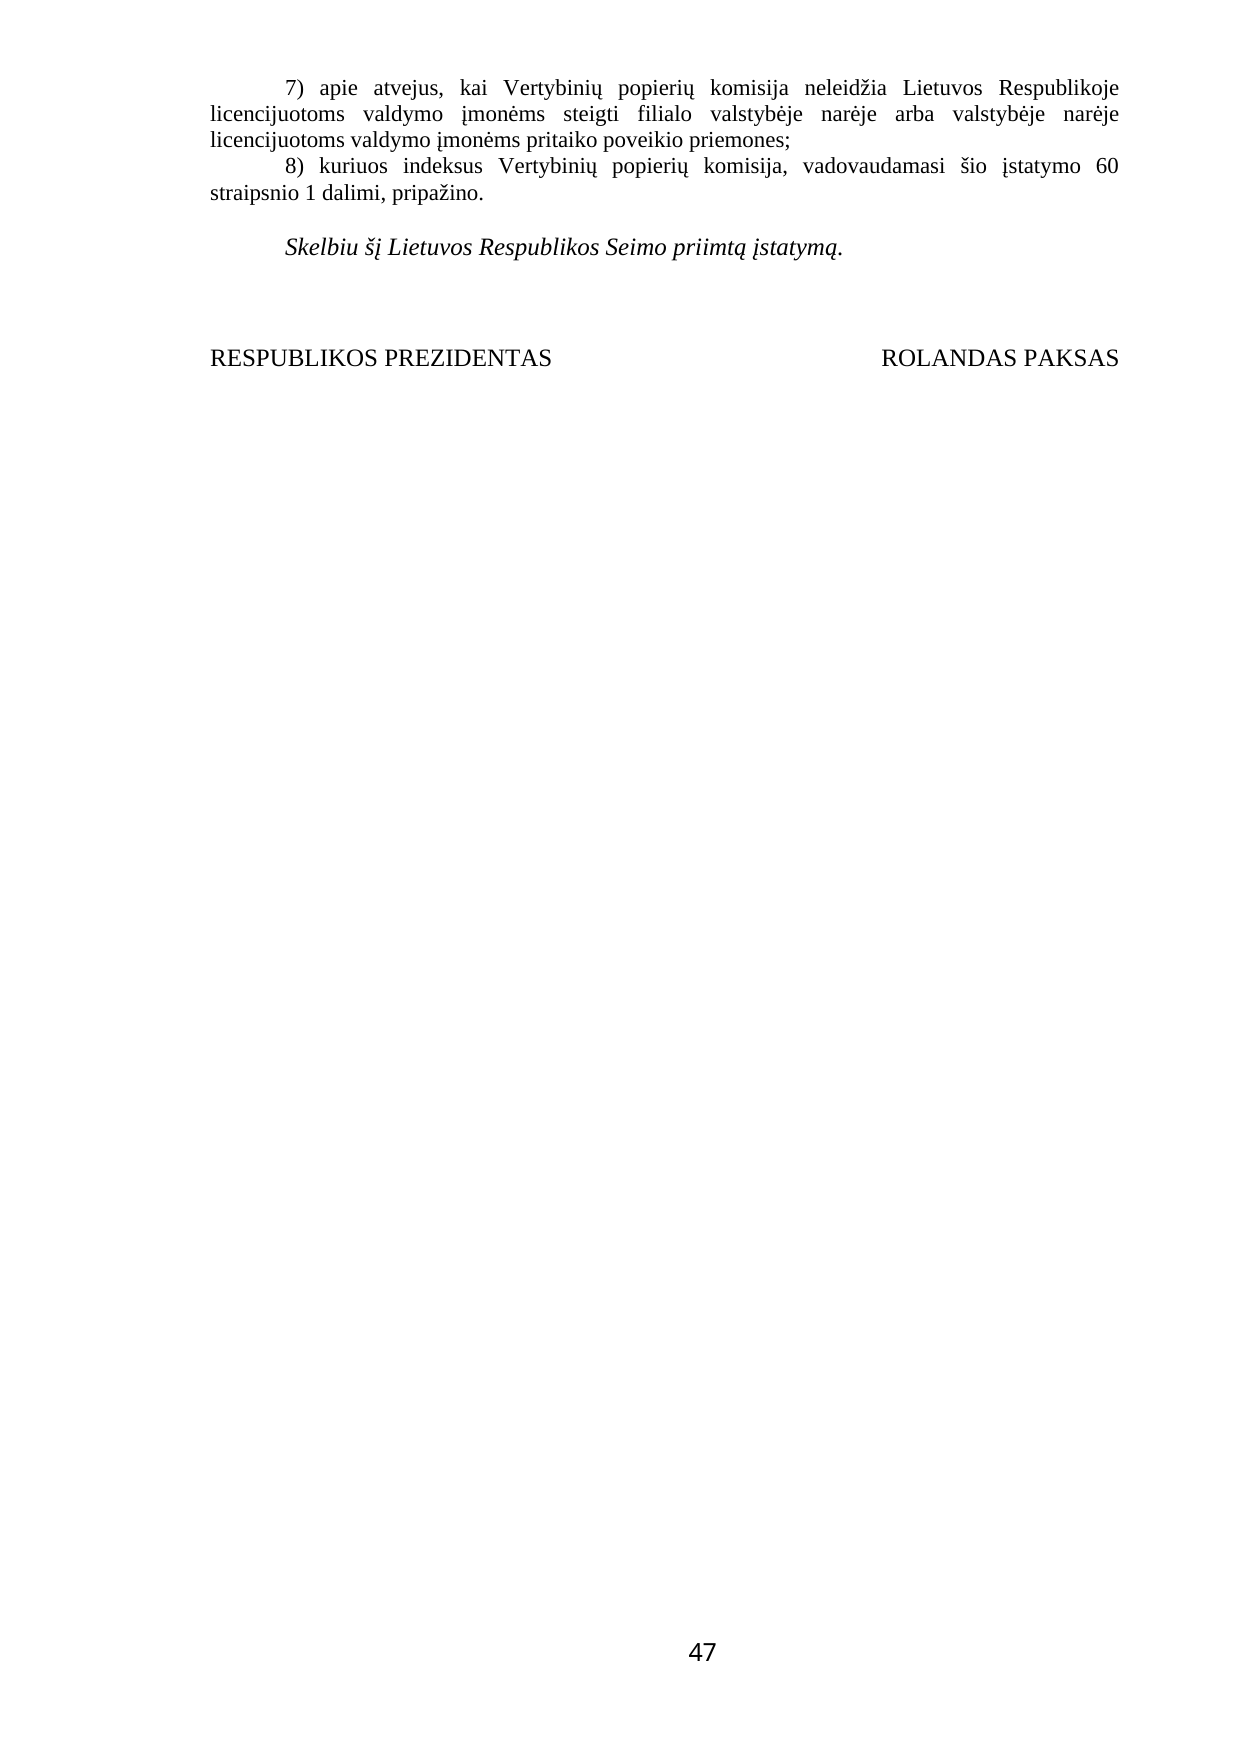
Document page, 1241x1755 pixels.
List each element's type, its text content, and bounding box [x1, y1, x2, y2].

text 8) kuriuos indeksus Vertybinių popierių komisija, vadovaudamasi šio įstatymo 60 straipsnio 1 dalimi, pripažino. [210, 153, 1120, 205]
text RESPUBLIKOS PREZIDENTAS ROLANDAS PAKSAS [210, 343, 1120, 372]
text 7) apie atvejus, kai Vertybinių popierių komisija neleidžia Lietuvos Respublikoje licencijuotoms valdymo įmonėms steigti filialo valstybėje narėje arba valstybėje narėje licencijuotoms valdymo įmonėms pritaiko poveikio priemones; [210, 73, 1120, 153]
text Skelbiu šį Lietuvos Respublikos Seimo priimtą įstatymą. [210, 232, 1120, 260]
